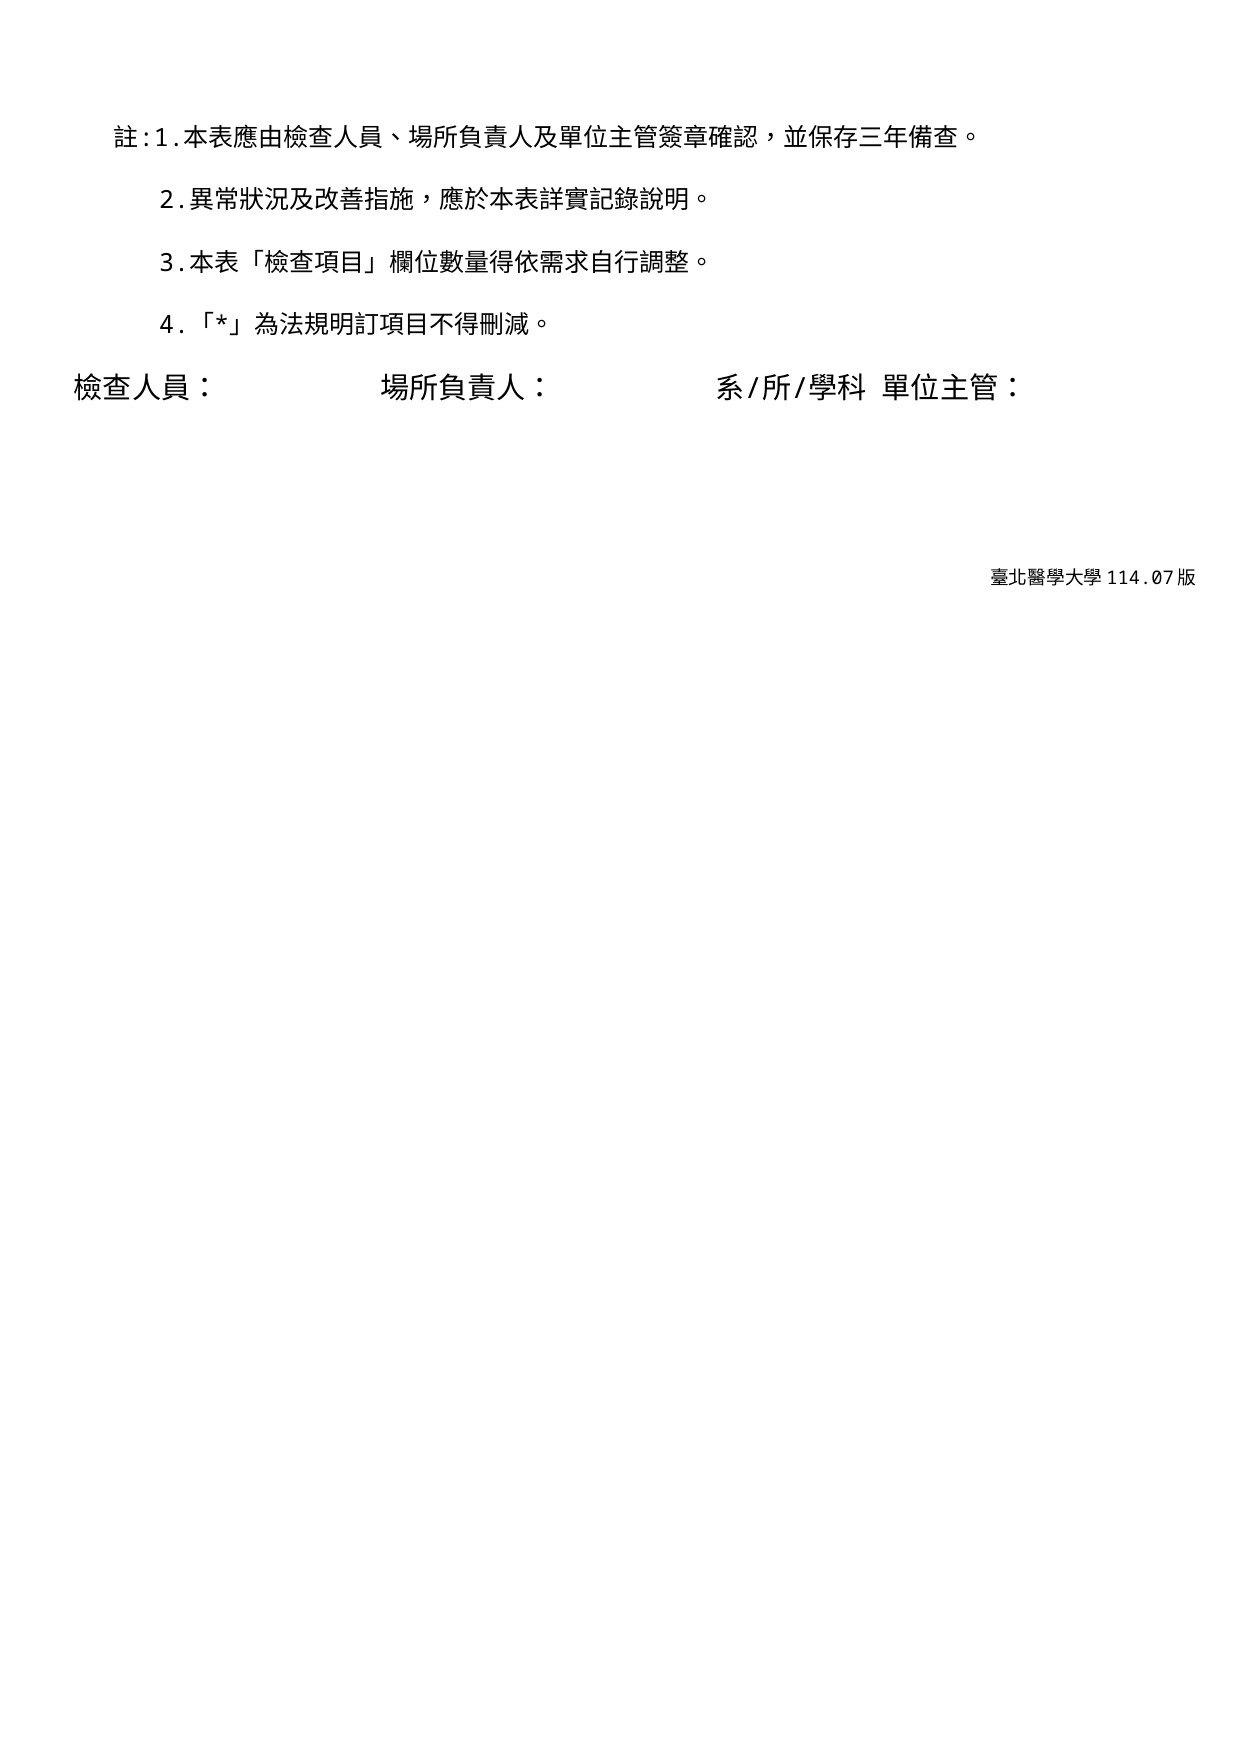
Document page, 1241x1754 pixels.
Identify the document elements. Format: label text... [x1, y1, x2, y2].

text 檢查人員： 場所負責人： 系/所/學科 單位主管： [44, 344, 1196, 406]
text 2.異常狀況及改善指施，應於本表詳實記錄說明。 [89, 156, 1196, 219]
text 3.本表「檢查項目」欄位數量得依需求自行調整。 [89, 219, 1196, 281]
text 臺北醫學大學114.07版 [44, 531, 1196, 594]
text 4.「*」為法規明訂項目不得刪減。 [89, 281, 1196, 344]
text 註:1.本表應由檢查人員、場所負責人及單位主管簽章確認，並保存三年備查。 [89, 94, 1137, 156]
